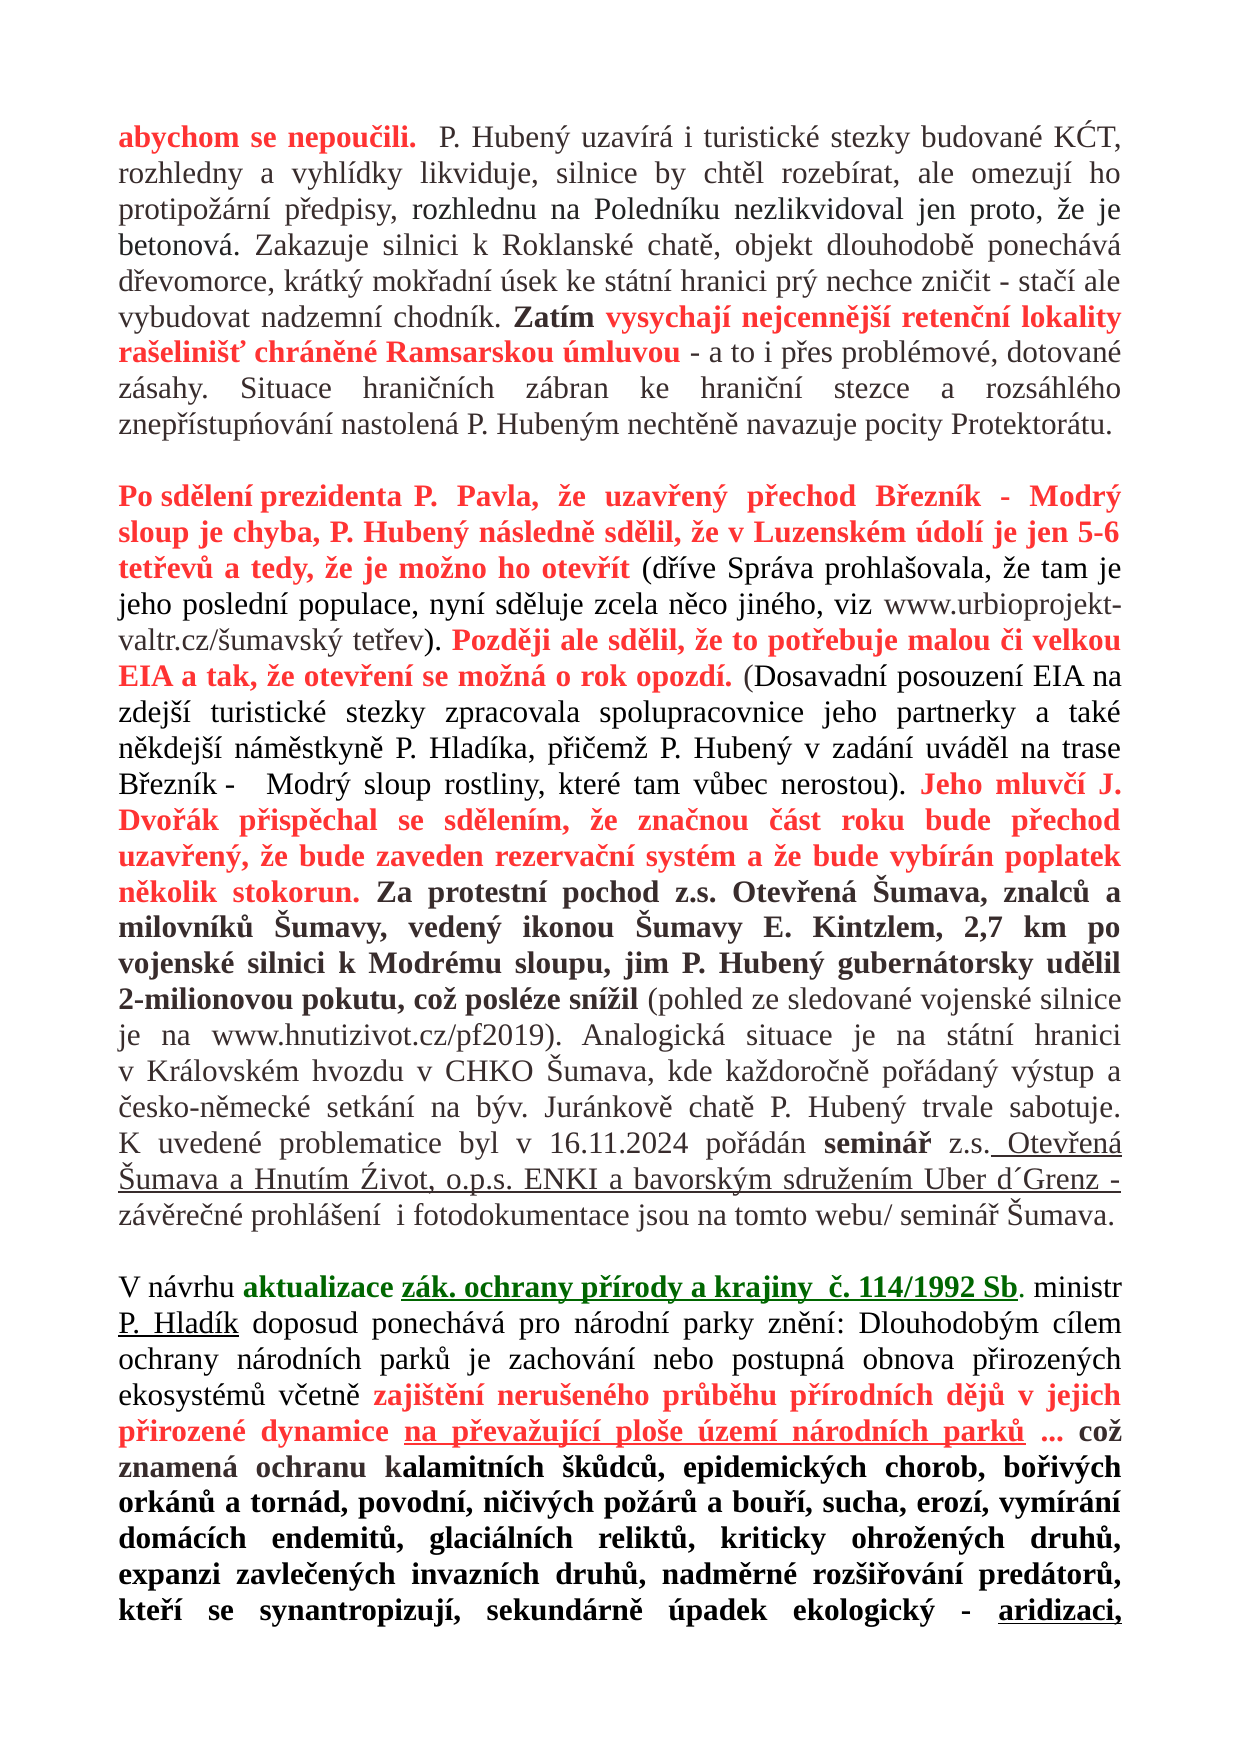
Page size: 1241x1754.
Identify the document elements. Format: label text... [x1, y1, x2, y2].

text Po sdělení prezidenta P. Pavla, že uzavřený přechod Březník - Modrý sloup je chyba, P. Hubený následně sdělil, že v Luzenském údolí je jen 5-6 tetřevů a tedy, že je možno ho otevřít (dříve Správa prohlašovala, že tam je jeho poslední populace, nyní sděluje zcela něco jiného, viz www.urbioprojekt-valtr.cz/šumavský tetřev). Později ale sdělil, že to potřebuje malou či velkou EIA a tak, že otevření se možná o rok opozdí. (Dosavadní posouzení EIA na zdejší turistické stezky zpracovala spolupracovnice jeho partnerky a také někdejší náměstkyně P. Hladíka, přičemž P. Hubený v zadání uváděl na trase Březník - Modrý sloup rostliny, které tam vůbec nerostou). Jeho mluvčí J. Dvořák přispěchal se sdělením, že značnou část roku bude přechod uzavřený, že bude zaveden rezervační systém a že bude vybírán poplatek několik stokorun. Za protestní pochod z.s. Otevřená Šumava, znalců a milovníků Šumavy, vedený ikonou Šumavy E. Kintzlem, 2,7 km po vojenské silnici k Modrému sloupu, jim P. Hubený gubernátorsky udělil 2-milionovou pokutu, což posléze snížil (pohled ze sledované vojenské silnice je na www.hnutizivot.cz/pf2019). Analogická situace je na státní hranici v Královském hvozdu v CHKO Šumava, kde každoročně pořádaný výstup a česko-německé setkání na býv. Juránkově chatě P. Hubený trvale sabotuje. K uvedené problematice byl v 16.11.2024 pořádán seminář z.s. Otevřená Šumava a Hnutím Źivot, o.p.s. ENKI a bavorským sdružením Uber d´Grenz - závěrečné prohlášení i fotodokumentace jsou na tomto webu/ seminář Šumava. [118, 477, 1122, 1232]
text abychom se nepoučili. P. Hubený uzavírá i turistické stezky budované KĆT, rozhledny a vyhlídky likviduje, silnice by chtěl rozebírat, ale omezují ho protipožární předpisy, rozhlednu na Poledníku nezlikvidoval jen proto, že je betonová. Zakazuje silnici k Roklanské chatě, objekt dlouhodobě ponechává dřevomorce, krátký mokřadní úsek ke státní hranici prý nechce zničit - stačí ale vybudovat nadzemní chodník. Zatím vysychají nejcennější retenční lokality rašelinišť chráněné Ramsarskou úmluvou - a to i přes problémové, dotované zásahy. Situace hraničních zábran ke hraniční stezce a rozsáhlého znepřístupńování nastolená P. Hubeným nechtěně navazuje pocity Protektorátu. [118, 118, 1122, 442]
text V návrhu aktualizace zák. ochrany přírody a krajiny č. 114/1992 Sb. ministr P. Hladík doposud ponechává pro národní parky znění: Dlouhodobým cílem ochrany národních parků je zachování nebo postupná obnova přirozených ekosystémů včetně zajištění nerušeného průběhu přírodních dějů v jejich přirozené dynamice na převažující ploše území národních parků ... což znamená ochranu kalamitních škůdců, epidemických chorob, bořivých orkánů a tornád, povodní, ničivých požárů a bouří, sucha, erozí, vymírání domácích endemitů, glaciálních reliktů, kriticky ohrožených druhů, expanzi zavlečených invazních druhů, nadměrné rozšiřování predátorů, kteří se synantropizují, sekundárně úpadek ekologický - aridizaci, [118, 1268, 1122, 1627]
